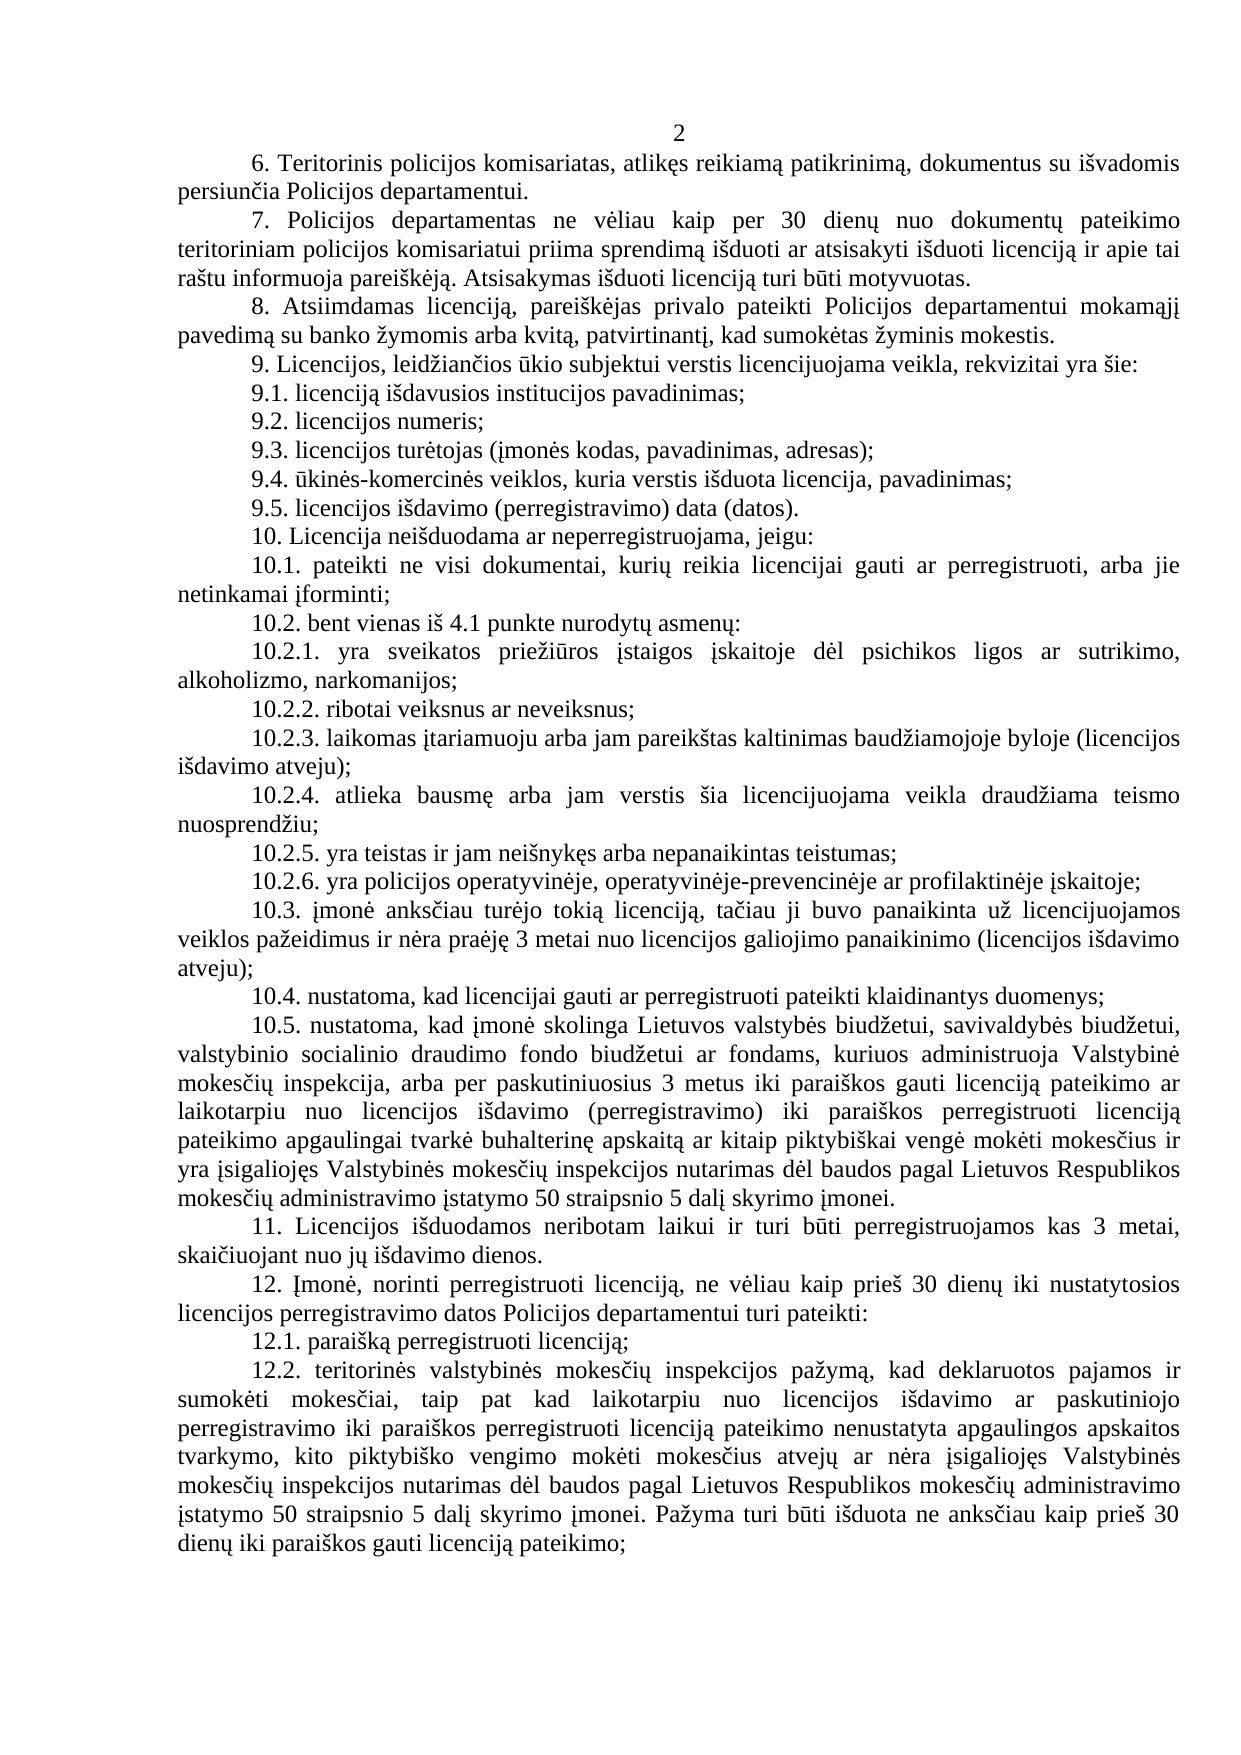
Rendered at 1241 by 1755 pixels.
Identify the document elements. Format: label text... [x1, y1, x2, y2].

text 11. Licencijos išduodamos neribotam laikui ir turi būti perregistruojamos kas 3 metai, skaičiuojant nuo jų išdavimo dienos. [177, 1211, 1181, 1269]
text 10.2.4. atlieka bausmę arba jam verstis šia licencijuojama veikla draudžiama teismo nuosprendžiu; [177, 780, 1181, 838]
text 6. Teritorinis policijos komisariatas, atlikęs reikiamą patikrinimą, dokumentus su išvadomis persiunčia Policijos departamentui. [177, 148, 1181, 205]
text 10.2.2. ribotai veiksnus ar neveiksnus; [177, 694, 1181, 723]
text 10. Licencija neišduodama ar neperregistruojama, jeigu: [177, 521, 1181, 550]
text 12.2. teritorinės valstybinės mokesčių inspekcijos pažymą, kad deklaruotos pajamos ir sumokėti mokesčiai, taip pat kad laikotarpiu nuo licencijos išdavimo ar paskutiniojo perregistravimo iki paraiškos perregistruoti licenciją pateikimo nenustatyta apgaulingos apskaitos tvarkymo, kito piktybiško vengimo mokėti mokesčius atvejų ar nėra įsigaliojęs Valstybinės mokesčių inspekcijos nutarimas dėl baudos pagal Lietuvos Respublikos mokesčių administravimo įstatymo 50 straipsnio 5 dalį skyrimo įmonei. Pažyma turi būti išduota ne anksčiau kaip prieš 30 dienų iki paraiškos gauti licenciją pateikimo; [177, 1355, 1181, 1556]
text 12.1. paraišką perregistruoti licenciją; [177, 1326, 1181, 1355]
text 9.3. licencijos turėtojas (įmonės kodas, pavadinimas, adresas); [177, 435, 1181, 464]
text 10.3. įmonė anksčiau turėjo tokią licenciją, tačiau ji buvo panaikinta už licencijuojamos veiklos pažeidimus ir nėra praėję 3 metai nuo licencijos galiojimo panaikinimo (licencijos išdavimo atveju); [177, 895, 1181, 981]
text 7. Policijos departamentas ne vėliau kaip per 30 dienų nuo dokumentų pateikimo teritoriniam policijos komisariatui priima sprendimą išduoti ar atsisakyti išduoti licenciją ir apie tai raštu informuoja pareiškėją. Atsisakymas išduoti licenciją turi būti motyvuotas. [177, 205, 1181, 291]
text 9.2. licencijos numeris; [177, 406, 1181, 435]
text 9.4. ūkinės-komercinės veiklos, kuria verstis išduota licencija, pavadinimas; [177, 464, 1181, 493]
text 9. Licencijos, leidžiančios ūkio subjektui verstis licencijuojama veikla, rekvizitai yra šie: [177, 349, 1181, 378]
text 12. Įmonė, norinti perregistruoti licenciją, ne vėliau kaip prieš 30 dienų iki nustatytosios licencijos perregistravimo datos Policijos departamentui turi pateikti: [177, 1269, 1181, 1326]
text 10.2. bent vienas iš 4.1 punkte nurodytų asmenų: [177, 608, 1181, 636]
text 10.1. pateikti ne visi dokumentai, kurių reikia licencijai gauti ar perregistruoti, arba jie netinkamai įforminti; [177, 550, 1181, 608]
text 9.1. licenciją išdavusios institucijos pavadinimas; [177, 378, 1181, 406]
text 8. Atsiimdamas licenciją, pareiškėjas privalo pateikti Policijos departamentui mokamąjį pavedimą su banko žymomis arba kvitą, patvirtinantį, kad sumokėtas žyminis mokestis. [177, 291, 1181, 349]
text 10.2.5. yra teistas ir jam neišnykęs arba nepanaikintas teistumas; [177, 838, 1181, 866]
text 9.5. licencijos išdavimo (perregistravimo) data (datos). [177, 493, 1181, 521]
text 10.2.3. laikomas įtariamuoju arba jam pareikštas kaltinimas baudžiamojoje byloje (licencijos išdavimo atveju); [177, 723, 1181, 780]
text 10.5. nustatoma, kad įmonė skolinga Lietuvos valstybės biudžetui, savivaldybės biudžetui, valstybinio socialinio draudimo fondo biudžetui ar fondams, kuriuos administruoja Valstybinė mokesčių inspekcija, arba per paskutiniuosius 3 metus iki paraiškos gauti licenciją pateikimo ar laikotarpiu nuo licencijos išdavimo (perregistravimo) iki paraiškos perregistruoti licenciją pateikimo apgaulingai tvarkė buhalterinę apskaitą ar kitaip piktybiškai vengė mokėti mokesčius ir yra įsigaliojęs Valstybinės mokesčių inspekcijos nutarimas dėl baudos pagal Lietuvos Respublikos mokesčių administravimo įstatymo 50 straipsnio 5 dalį skyrimo įmonei. [177, 1010, 1181, 1211]
text 10.2.6. yra policijos operatyvinėje, operatyvinėje-prevencinėje ar profilaktinėje įskaitoje; [177, 866, 1181, 895]
text 10.4. nustatoma, kad licencijai gauti ar perregistruoti pateikti klaidinantys duomenys; [177, 981, 1181, 1010]
text 10.2.1. yra sveikatos priežiūros įstaigos įskaitoje dėl psichikos ligos ar sutrikimo, alkoholizmo, narkomanijos; [177, 636, 1181, 694]
